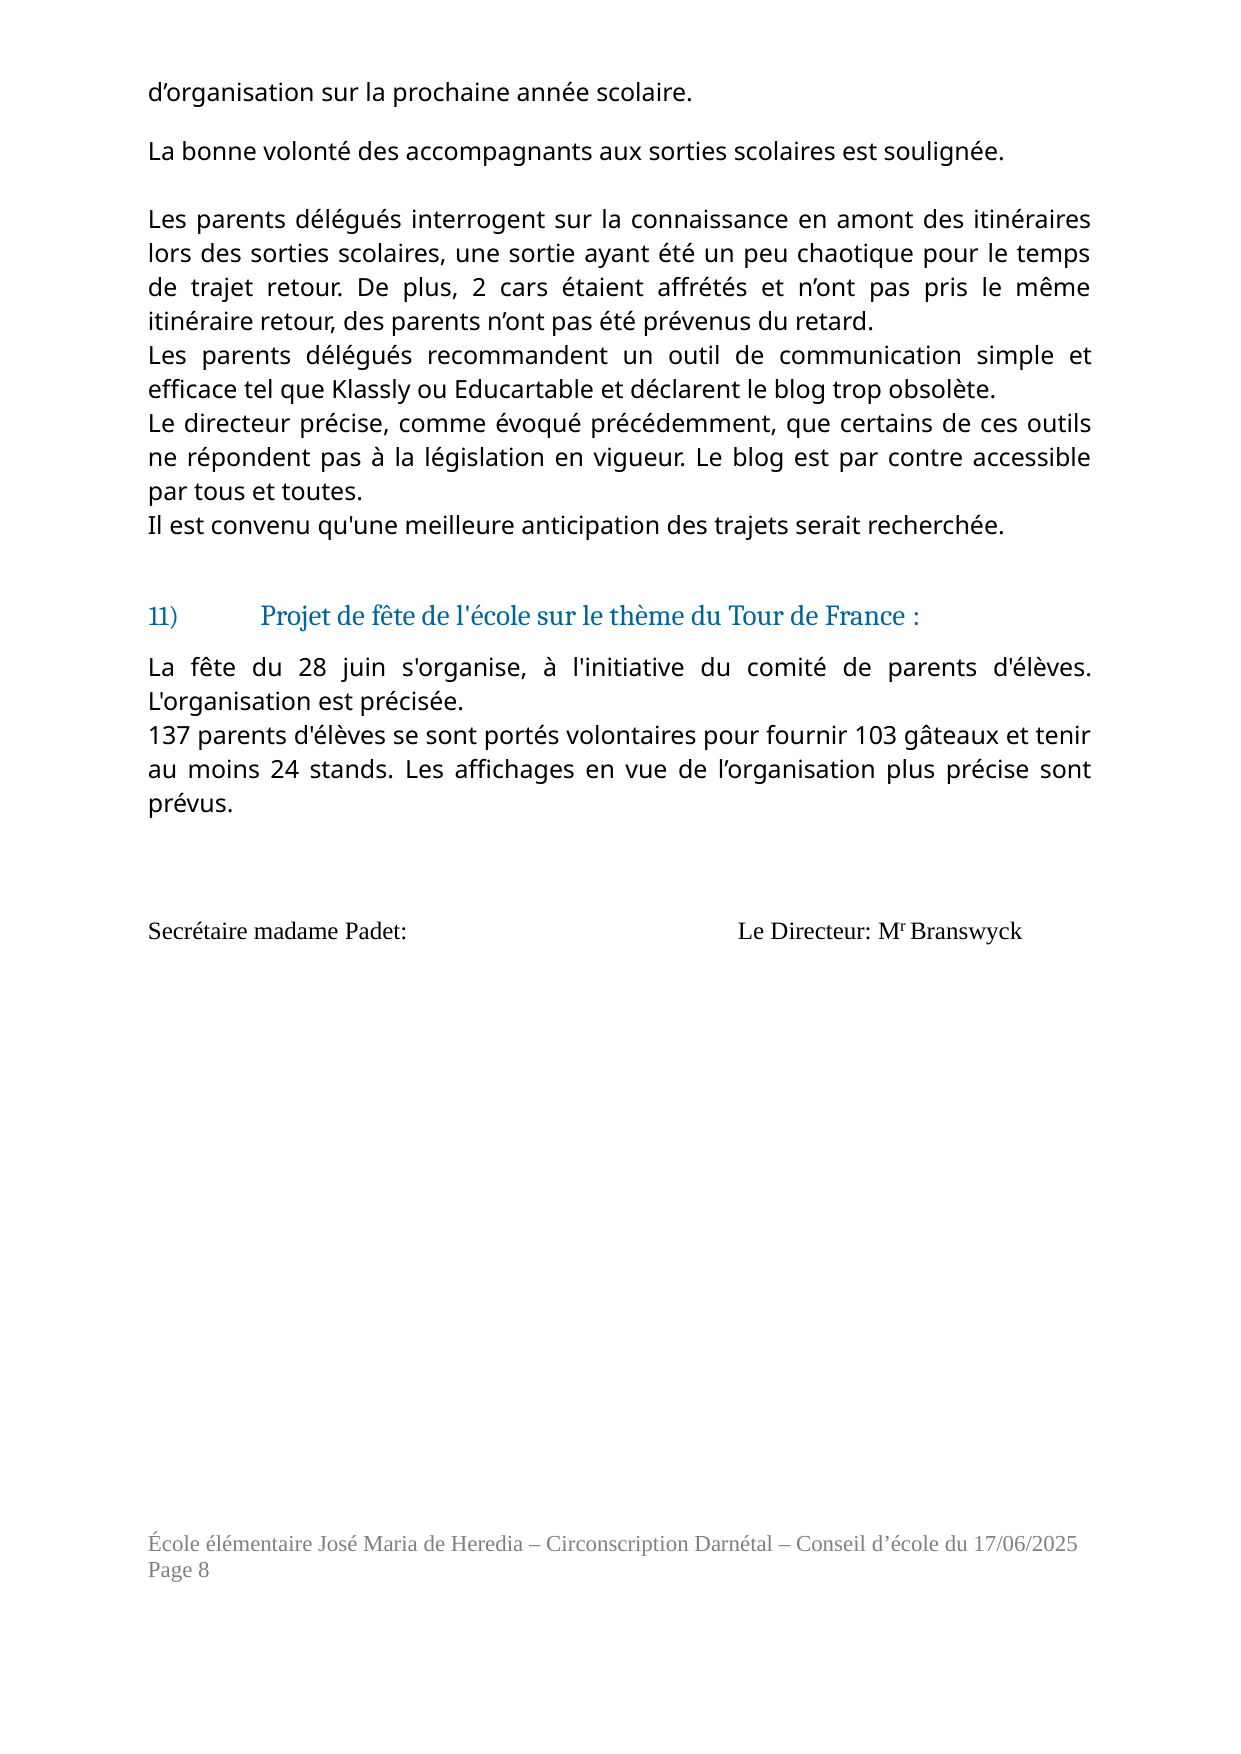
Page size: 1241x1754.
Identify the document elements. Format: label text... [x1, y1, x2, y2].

text Secrétaire madame Padet: Le Directeur: Mr Branswyck [148, 916, 1093, 945]
text Il est convenu qu'une meilleure anticipation des trajets serait recherchée. [148, 508, 1093, 542]
text La fête du 28 juin s'organise, à l'initiative du comité de parents d'élèves. L'organisation est précisée. [148, 650, 1093, 718]
text Les parents délégués interrogent sur la connaissance en amont des itinéraires lors des sorties scolaires, une sortie ayant été un peu chaotique pour le temps de trajet retour. De plus, 2 cars étaient affrétés et n’ont pas pris le même itinéraire retour, des parents n’ont pas été prévenus du retard. [148, 201, 1093, 337]
list Projet de fête de l'école sur le thème du Tour de France : [149, 599, 1093, 633]
text 137 parents d'élèves se sont portés volontaires pour fournir 103 gâteaux et tenir au moins 24 stands. Les affichages en vue de l’organisation plus précise sont prévus. [148, 718, 1093, 820]
text Le directeur précise, comme évoqué précédemment, que certains de ces outils ne répondent pas à la législation en vigueur. Le blog est par contre accessible par tous et toutes. [148, 406, 1093, 508]
text d’organisation sur la prochaine année scolaire. [148, 75, 1093, 109]
text Les parents délégués recommandent un outil de communication simple et efficace tel que Klassly ou Educartable et déclarent le blog trop obsolète. [148, 337, 1093, 406]
text La bonne volonté des accompagnants aux sorties scolaires est soulignée. [148, 133, 1093, 167]
